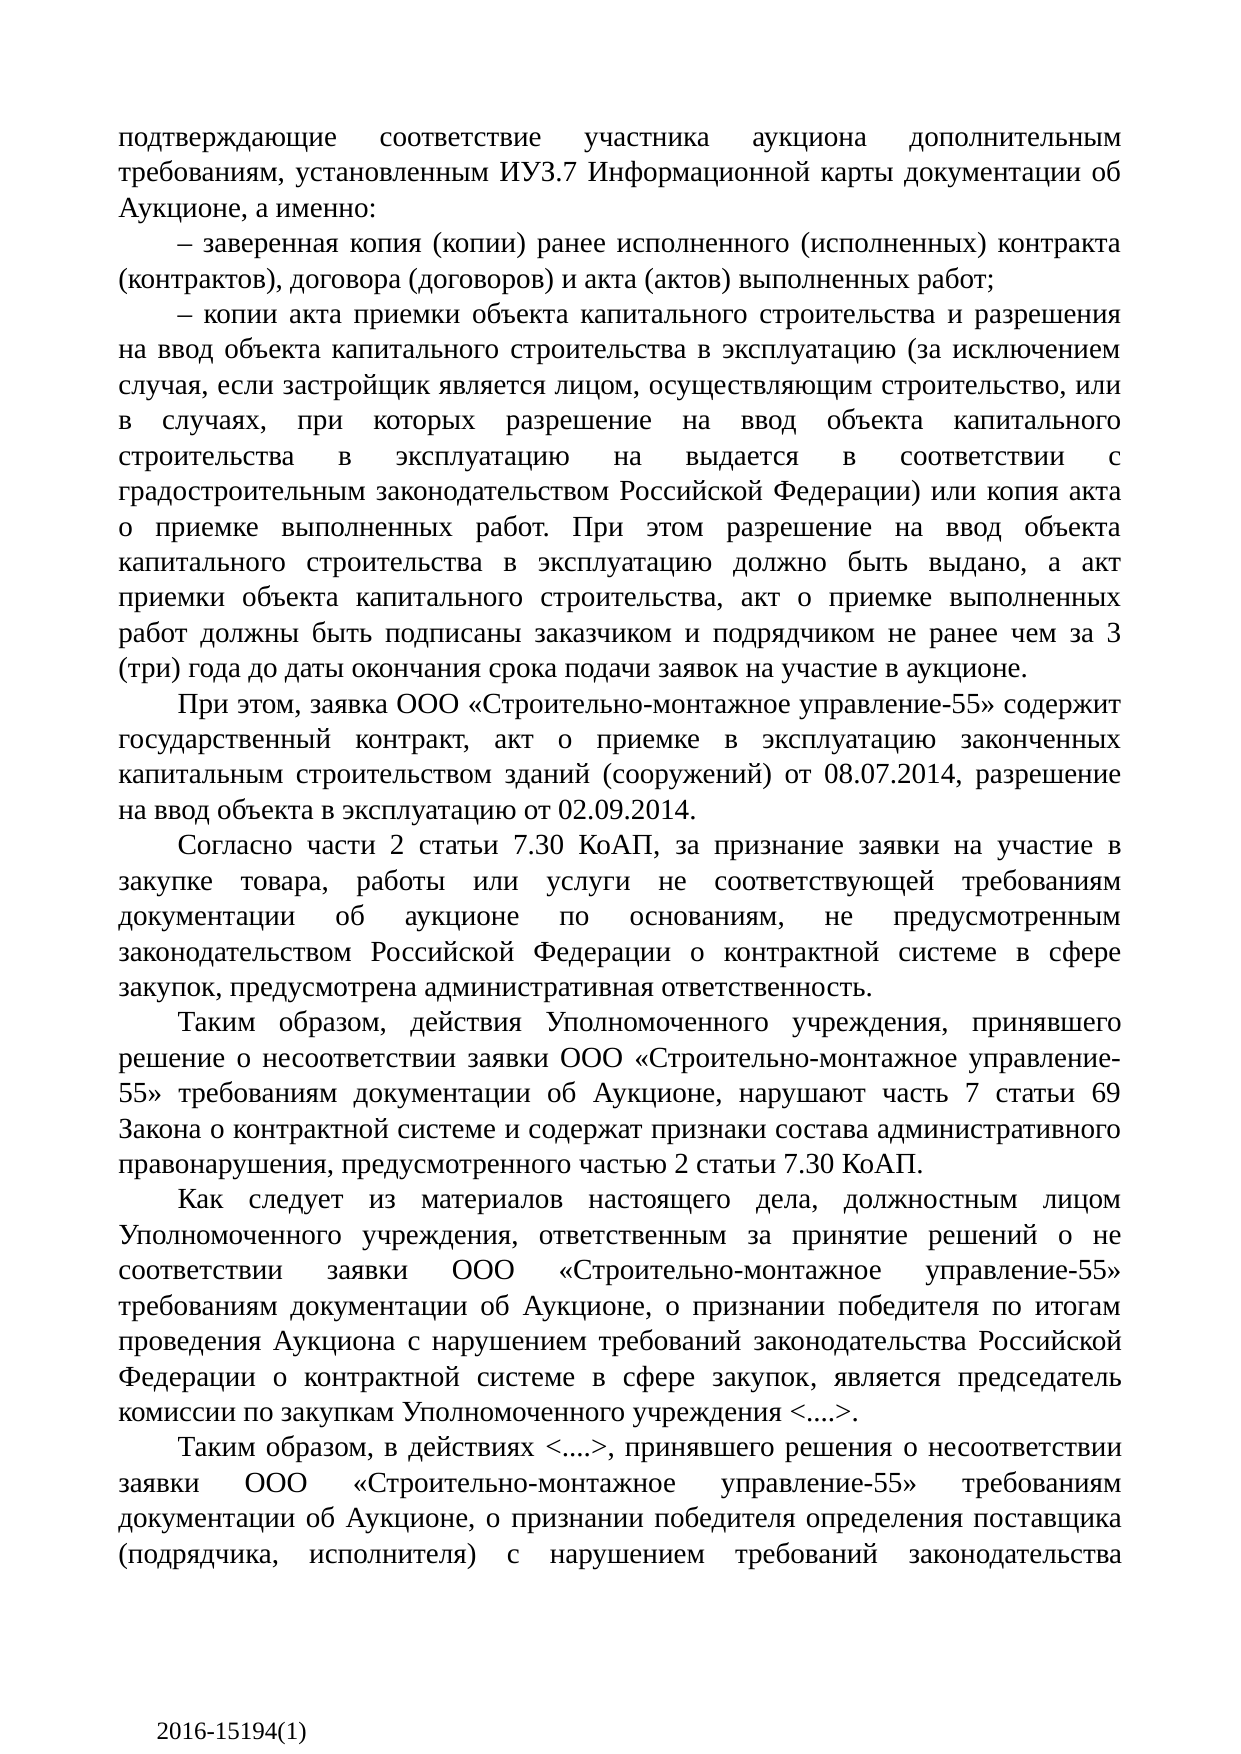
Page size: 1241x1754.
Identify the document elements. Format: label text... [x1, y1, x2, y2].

text При этом, заявка ООО «Строительно-монтажное управление-55» содержит государственный контракт, акт о приемке в эксплуатацию законченных капитальным строительством зданий (сооружений) от 08.07.2014, разрешение на ввод объекта в эксплуатацию от 02.09.2014. [118, 685, 1122, 826]
text – копии акта приемки объекта капитального строительства и разрешения на ввод объекта капитального строительства в эксплуатацию (за исключением случая, если застройщик является лицом, осуществляющим строительство, или в случаях, при которых разрешение на ввод объекта капитального строительства в эксплуатацию на выдается в соответствии с градостроительным законодательством Российской Федерации) или копия акта о приемке выполненных работ. При этом разрешение на ввод объекта капитального строительства в эксплуатацию должно быть выдано, а акт приемки объекта капитального строительства, акт о приемке выполненных работ должны быть подписаны заказчиком и подрядчиком не ранее чем за 3 (три) года до даты окончания срока подачи заявок на участие в аукционе. [118, 295, 1122, 685]
text Как следует из материалов настоящего дела, должностным лицом Уполномоченного учреждения, ответственным за принятие решений о не соответствии заявки ООО «Строительно-монтажное управление-55» требованиям документации об Аукционе, о признании победителя по итогам проведения Аукциона с нарушением требований законодательства Российской Федерации о контрактной системе в сфере закупок, является председатель комиссии по закупкам Уполномоченного учреждения <....>. [118, 1181, 1122, 1428]
text Таким образом, действия Уполномоченного учреждения, принявшего решение о несоответствии заявки ООО «Строительно-монтажное управление-55» требованиям документации об Аукционе, нарушают часть 7 статьи 69 Закона о контрактной системе и содержат признаки состава административного правонарушения, предусмотренного частью 2 статьи 7.30 КоАП. [118, 1003, 1122, 1181]
text Таким образом, в действиях <....>, принявшего решения о несоответствии заявки ООО «Строительно-монтажное управление-55» требованиям документации об Аукционе, о признании победителя определения поставщика (подрядчика, исполнителя) с нарушением требований законодательства [118, 1428, 1122, 1570]
text Согласно части 2 статьи 7.30 КоАП, за признание заявки на участие в закупке товара, работы или услуги не соответствующей требованиям документации об аукционе по основаниям, не предусмотренным законодательством Российской Федерации о контрактной системе в сфере закупок, предусмотрена административная ответственность. [118, 826, 1122, 1003]
text – заверенная копия (копии) ранее исполненного (исполненных) контракта (контрактов), договора (договоров) и акта (актов) выполненных работ; [118, 224, 1122, 295]
text подтверждающие соответствие участника аукциона дополнительным требованиям, установленным ИУЗ.7 Информационной карты документации об Аукционе, а именно: [118, 118, 1122, 224]
